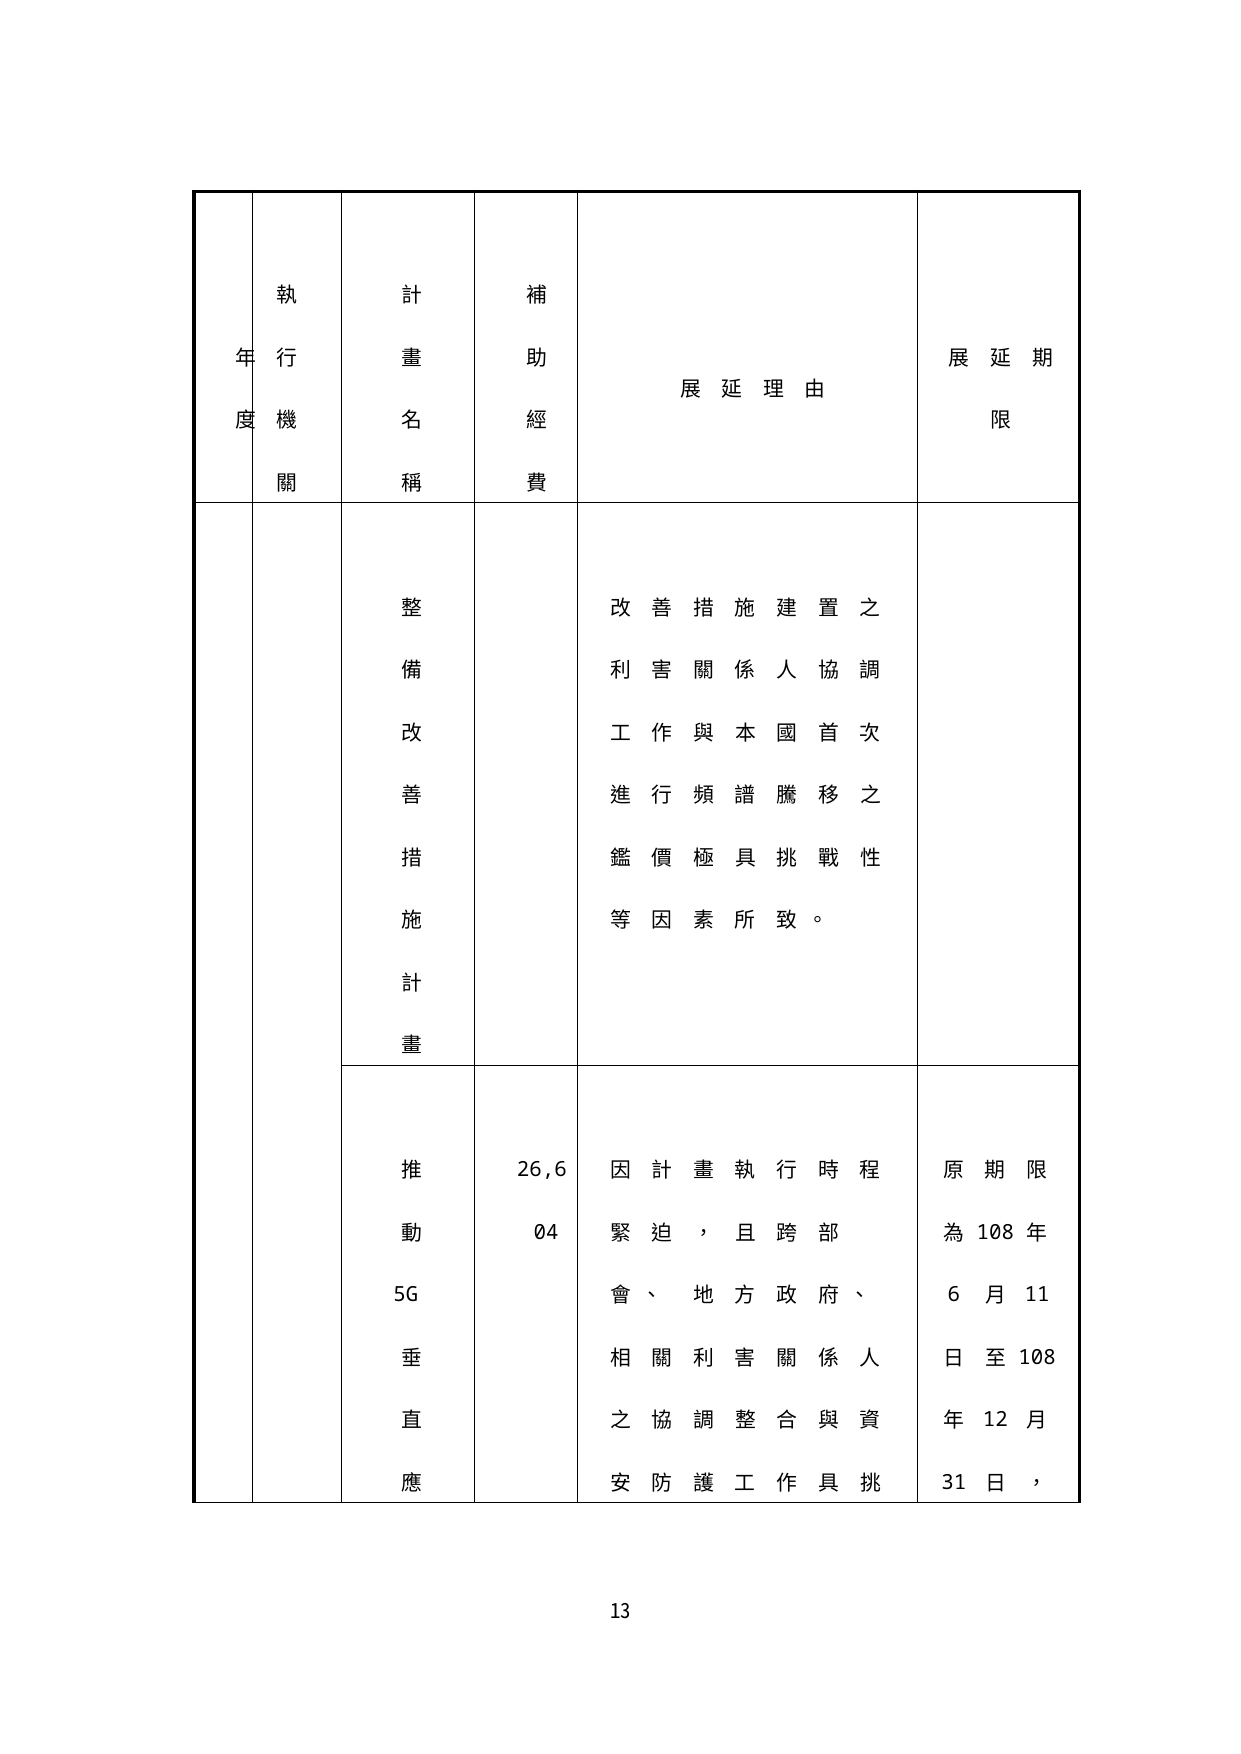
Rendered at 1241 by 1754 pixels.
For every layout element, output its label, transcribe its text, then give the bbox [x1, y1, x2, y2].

table_cell [196, 503, 252, 1502]
table_cell 改善措施建置之利害關係人協調工作與本國首次進行頻譜騰移之鑑價極具挑戰性等因素所致。 [578, 503, 917, 1064]
table_header 年度 [196, 193, 252, 502]
table_cell [918, 503, 1078, 1064]
table_cell [253, 503, 341, 1502]
table_cell [475, 503, 577, 1064]
table_cell 整備改善措施計畫 [342, 503, 474, 1064]
table_header 展延期限 [918, 193, 1078, 502]
table_header 執行機關 [253, 193, 341, 502]
table_cell 推動 5G 垂直應 [342, 1066, 474, 1502]
table_header 展延理由 [578, 193, 917, 502]
table_cell 原期限為108年6月11日至108年12月31日， [918, 1066, 1078, 1502]
table_cell 26,604 [475, 1066, 577, 1502]
table_header 計畫名稱 [342, 193, 474, 502]
table_header 補助經費 [475, 193, 577, 502]
table_cell 因計畫執行時程緊迫，且跨部會、地方政府、相關利害關係人之協調整合與資安防護工作具挑 [578, 1066, 917, 1502]
